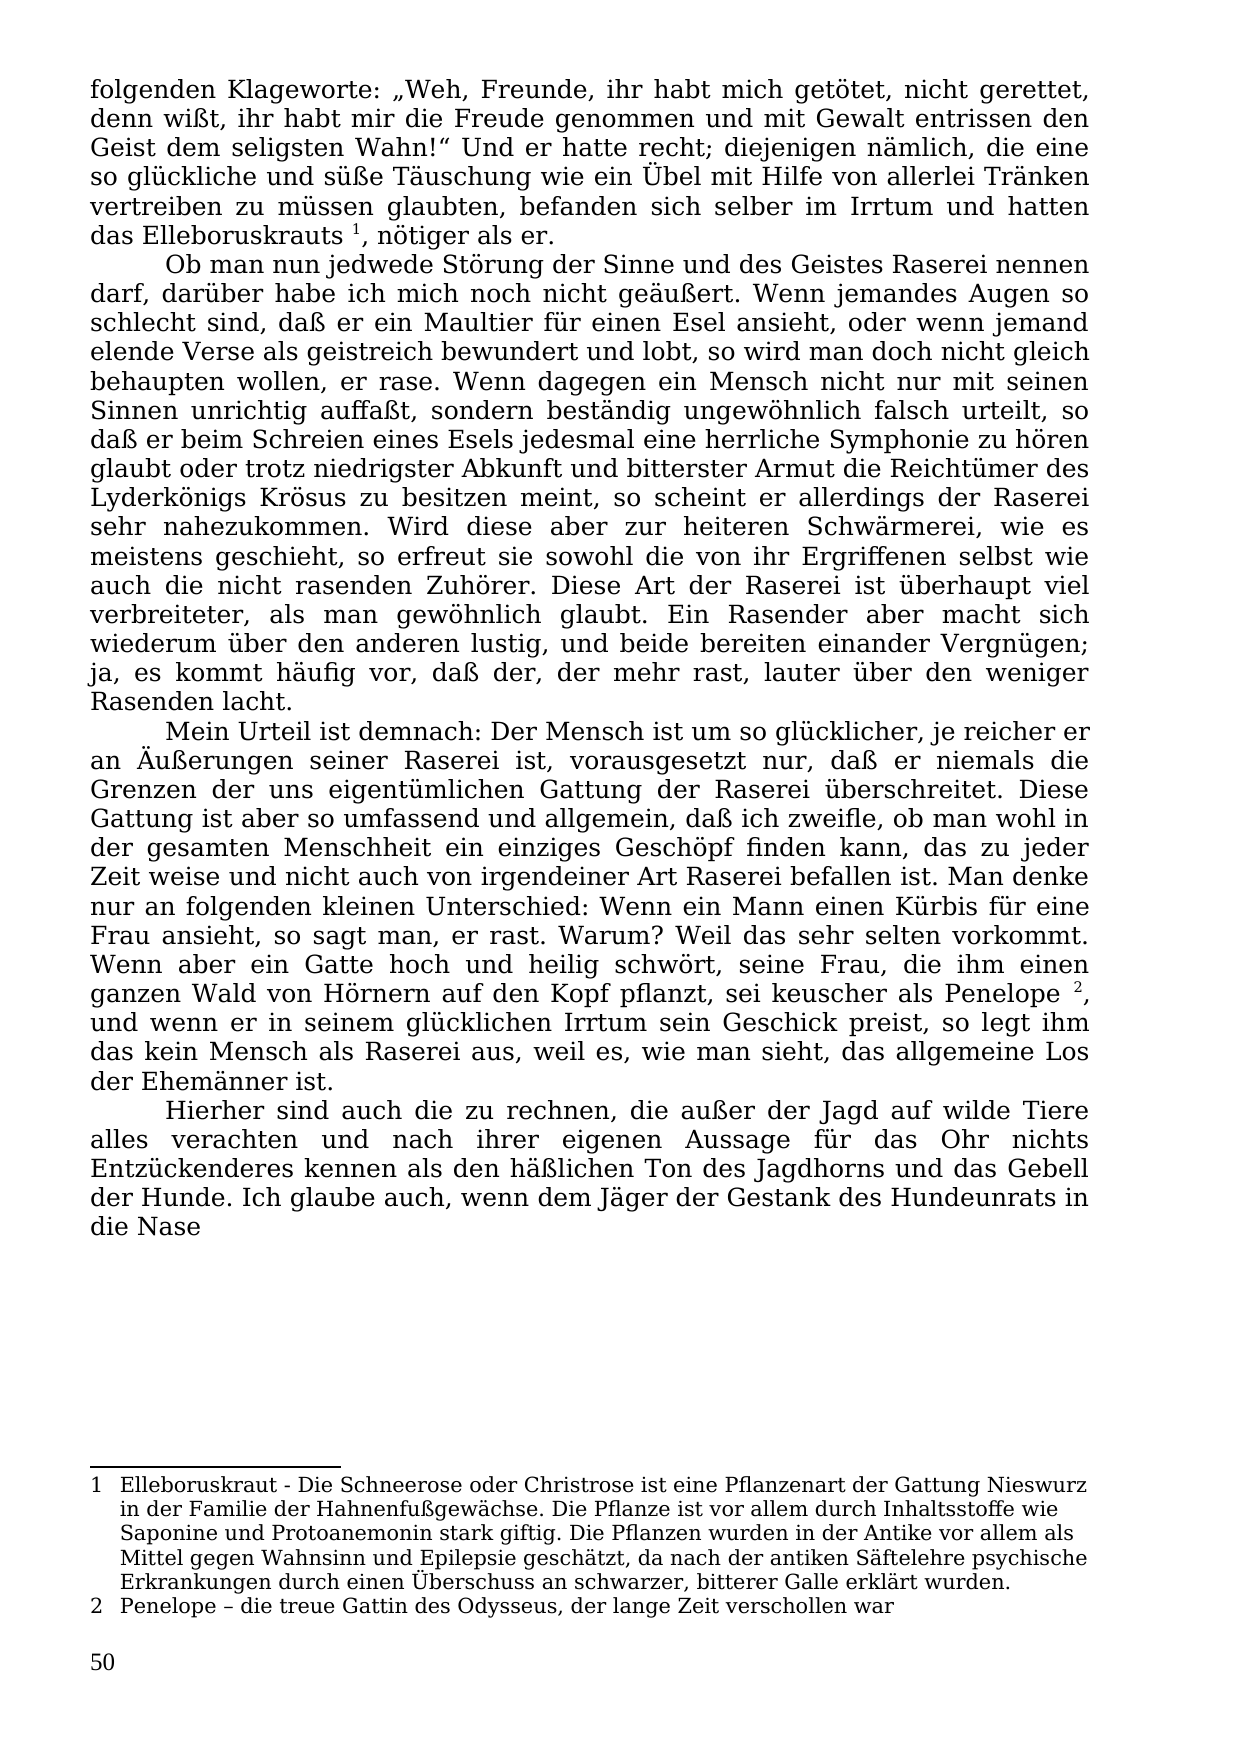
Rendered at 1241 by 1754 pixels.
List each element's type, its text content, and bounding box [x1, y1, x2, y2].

text Ob man nun jedwede Störung der Sinne und des Geistes Raserei nennen darf, darüber habe ich mich noch nicht geäußert. Wenn jemandes Augen so schlecht sind, daß er ein Maultier für einen Esel ansieht, oder wenn jemand elende Verse als geistreich bewundert und lobt, so wird man doch nicht gleich behaupten wollen, er rase. Wenn dagegen ein Mensch nicht nur mit seinen Sinnen unrichtig auffaßt, sondern beständig ungewöhnlich falsch urteilt, so daß er beim Schreien eines Esels jedesmal eine herrliche Symphonie zu hören glaubt oder trotz niedrigster Abkunft und bitterster Armut die Reichtümer des Lyderkönigs Krösus zu besitzen meint, so scheint er allerdings der Raserei sehr nahezukommen. Wird diese aber zur heiteren Schwärmerei, wie es meistens geschieht, so erfreut sie sowohl die von ihr Ergriffenen selbst wie auch die nicht rasenden Zuhörer. Diese Art der Raserei ist überhaupt viel verbreiteter, als man gewöhnlich glaubt. Ein Rasender aber macht sich wiederum über den anderen lustig, und beide bereiten einander Vergnügen; ja, es kommt häufig vor, daß der, der mehr rast, lauter über den weniger Rasenden lacht. [90, 250, 1091, 717]
text Hierher sind auch die zu rechnen, die außer der Jagd auf wilde Tiere alles verachten und nach ihrer eigenen Aussage für das Ohr nichts Entzückenderes kennen als den häßlichen Ton des Jagdhorns und das Gebell der Hunde. Ich glaube auch, wenn dem Jäger der Gestank des Hundeunrats in die Nase [90, 1096, 1091, 1242]
text Penelope – die treue Gattin des Odysseus, der lange Zeit verschollen war [90, 1594, 1091, 1618]
text folgenden Klageworte: „Weh, Freunde, ihr habt mich getötet, nicht gerettet, denn wißt, ihr habt mir die Freude genommen und mit Gewalt entrissen den Geist dem seligsten Wahn!“ Und er hatte recht; diejenigen nämlich, die eine so glückliche und süße Täuschung wie ein Übel mit Hilfe von allerlei Tränken vertreiben zu müssen glaubten, befanden sich selber im Irrtum und hatten das Elleboruskrauts , nötiger als er. [90, 75, 1091, 250]
text Elleboruskraut - Die Schneerose oder Christrose ist eine Pflanzenart der Gattung Nieswurz in der Familie der Hahnenfußgewächse. Die Pflanze ist vor allem durch Inhaltsstoffe wie Saponine und Protoanemonin stark giftig. Die Pflanzen wurden in der Antike vor allem als Mittel gegen Wahnsinn und Epilepsie geschätzt, da nach der antiken Säftelehre psychische Erkrankungen durch einen Überschuss an schwarzer, bitterer Galle erklärt wurden. [90, 1473, 1091, 1594]
text Mein Urteil ist demnach: Der Mensch ist um so glücklicher, je reicher er an Äußerungen seiner Raserei ist, vorausgesetzt nur, daß er niemals die Grenzen der uns eigentümlichen Gattung der Raserei überschreitet. Diese Gattung ist aber so umfassend und allgemein, daß ich zweifle, ob man wohl in der gesamten Menschheit ein einziges Geschöpf finden kann, das zu jeder Zeit weise und nicht auch von irgendeiner Art Raserei befallen ist. Man denke nur an folgenden kleinen Unterschied: Wenn ein Mann einen Kürbis für eine Frau ansieht, so sagt man, er rast. Warum? Weil das sehr selten vorkommt. Wenn aber ein Gatte hoch und heilig schwört, seine Frau, die ihm einen ganzen Wald von Hörnern auf den Kopf pflanzt, sei keuscher als Penelope , und wenn er in seinem glücklichen Irrtum sein Geschick preist, so legt ihm das kein Mensch als Raserei aus, weil es, wie man sieht, das allgemeine Los der Ehemänner ist. [90, 717, 1091, 1096]
